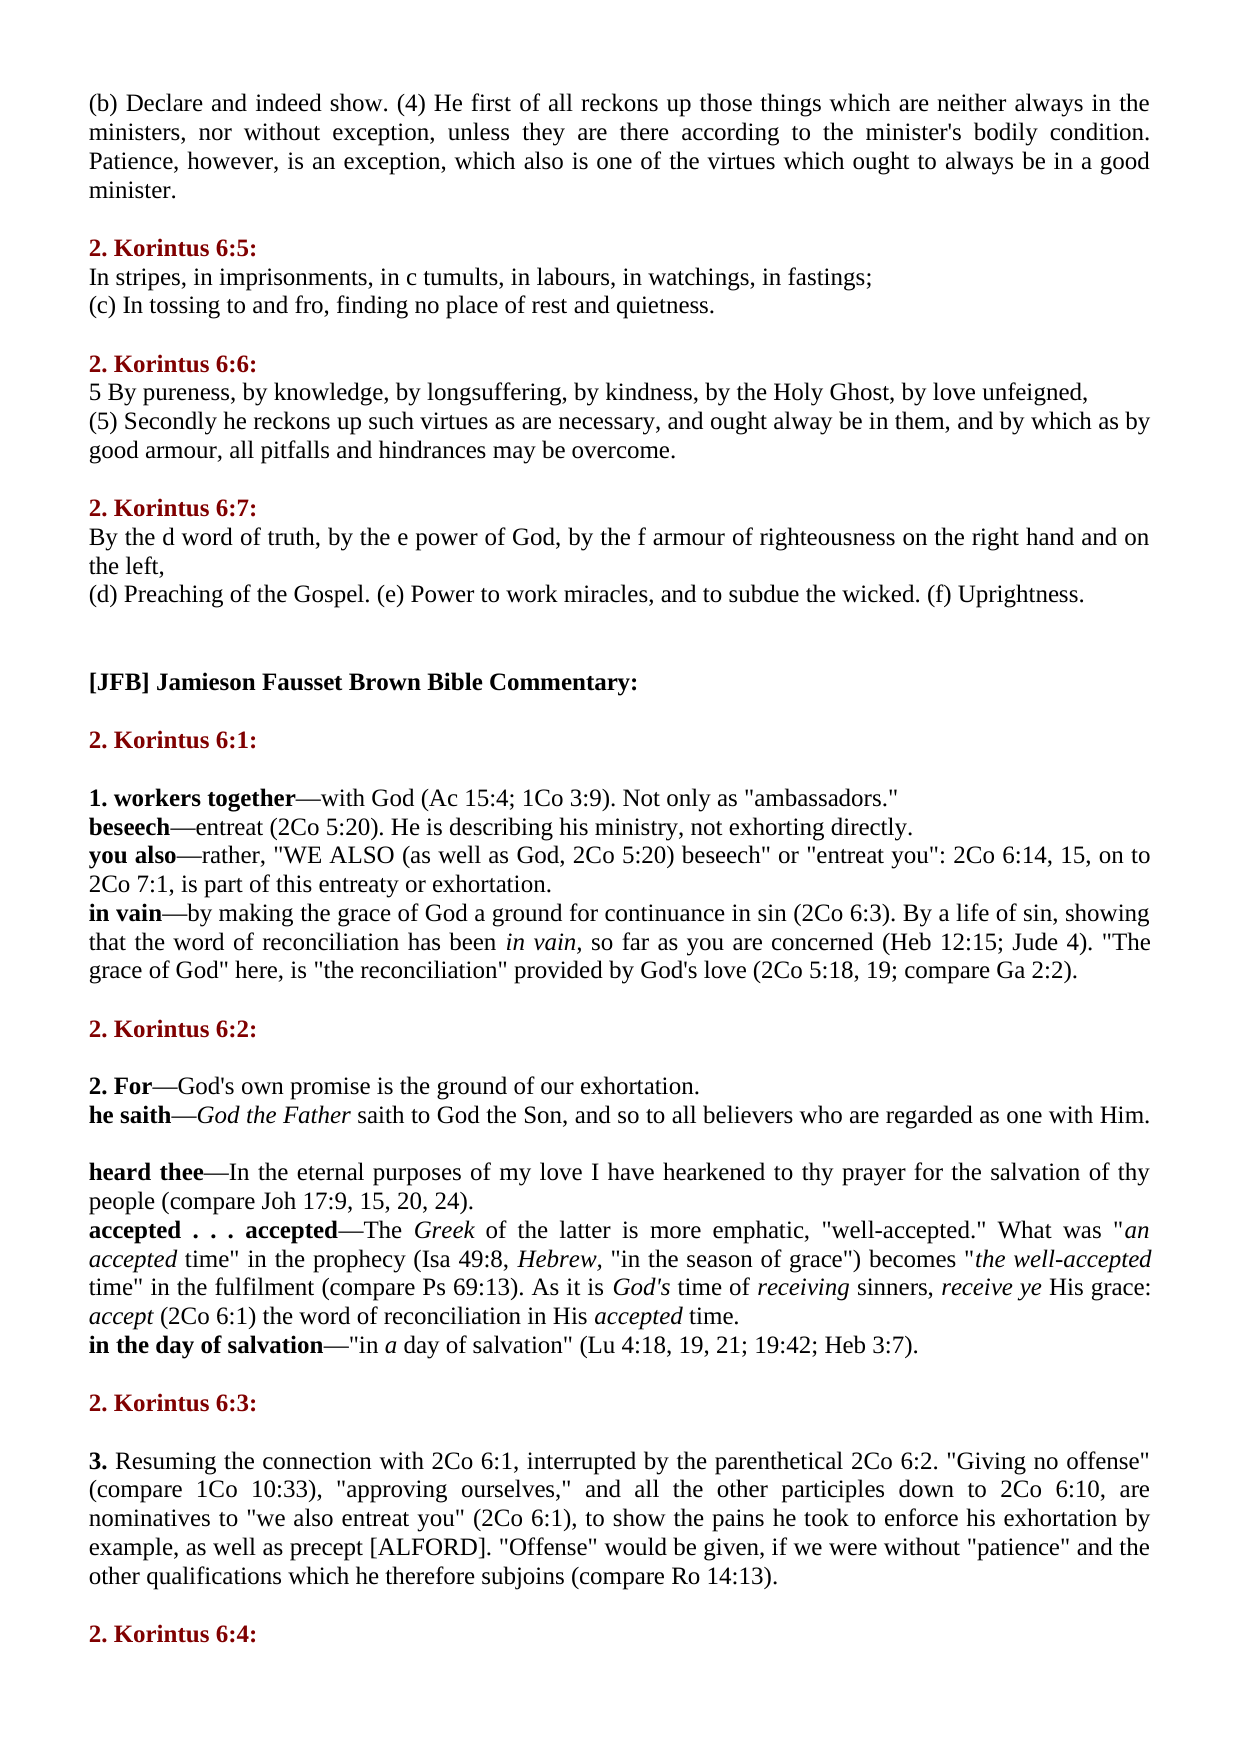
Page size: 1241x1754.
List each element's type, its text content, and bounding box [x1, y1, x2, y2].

text [JFB] Jamieson Fausset Brown Bible Commentary: [88, 667, 1152, 696]
text 1. workers together—with God (Ac 15:4; 1Co 3:9). Not only as "ambassadors." beseech—entreat (2Co 5:20). He is describing his ministry, not exhorting directly. you also—rather, "WE ALSO (as well as God, 2Co 5:20) beseech" or "entreat you": 2Co 6:14, 15, on to 2Co 7:1, is part of this entreaty or exhortation. in vain—by making the grace of God a ground for continuance in sin (2Co 6:3). By a life of sin, showing that the word of reconciliation has been in vain, so far as you are concerned (Heb 12:15; Jude 4). "The grace of God" here, is "the reconciliation" provided by God's love (2Co 5:18, 19; compare Ga 2:2). [88, 783, 1152, 984]
text 5 By pureness, by knowledge, by longsuffering, by kindness, by the Holy Ghost, by love unfeigned, (5) Secondly he reckons up such virtues as are necessary, and ought alway be in them, and by which as by good armour, all pitfalls and hindrances may be overcome. [88, 377, 1152, 464]
text 2. Korintus 6:7: [88, 493, 1152, 522]
text 3. Resuming the connection with 2Co 6:1, interrupted by the parenthetical 2Co 6:2. "Giving no offense" (compare 1Co 10:33), "approving ourselves," and all the other participles down to 2Co 6:10, are nominatives to "we also entreat you" (2Co 6:1), to show the pains he took to enforce his exhortation by example, as well as precept [ALFORD]. "Offense" would be given, if we were without "patience" and the other qualifications which he therefore subjoins (compare Ro 14:13). [88, 1446, 1152, 1589]
text 2. Korintus 6:6: [88, 349, 1152, 377]
text 2. For—God's own promise is the ground of our exhortation. he saith—God the Father saith to God the Son, and so to all believers who are regarded as one with Him. heard thee—In the eternal purposes of my love I have hearkened to thy prayer for the salvation of thy people (compare Joh 17:9, 15, 20, 24). accepted . . . accepted—The Greek of the latter is more emphatic, "well-accepted." What was "an accepted time" in the prophecy (Isa 49:8, Hebrew, "in the season of grace") becomes "the well-accepted time" in the fulfilment (compare Ps 69:13). As it is God's time of receiving sinners, receive ye His grace: accept (2Co 6:1) the word of reconciliation in His accepted time. in the day of salvation—"in a day of salvation" (Lu 4:18, 19, 21; 19:42; Heb 3:7). [88, 1071, 1152, 1359]
text By the d word of truth, by the e power of God, by the f armour of righteousness on the right hand and on the left, (d) Preaching of the Gospel. (e) Power to work miracles, and to subdue the wicked. (f) Uprightness. [88, 522, 1152, 608]
text In stripes, in imprisonments, in c tumults, in labours, in watchings, in fastings; (c) In tossing to and fro, finding no place of rest and quietness. [88, 262, 1152, 319]
text 2. Korintus 6:3: [88, 1388, 1152, 1417]
text (b) Declare and indeed show. (4) He first of all reckons up those things which are neither always in the ministers, nor without exception, unless they are there according to the minister's bodily condition. Patience, however, is an exception, which also is one of the virtues which ought to always be in a good minister. [88, 88, 1152, 203]
text 2. Korintus 6:4: [88, 1619, 1152, 1648]
text 2. Korintus 6:1: [88, 726, 1152, 754]
text 2. Korintus 6:5: [88, 233, 1152, 262]
text 2. Korintus 6:2: [88, 1014, 1152, 1042]
